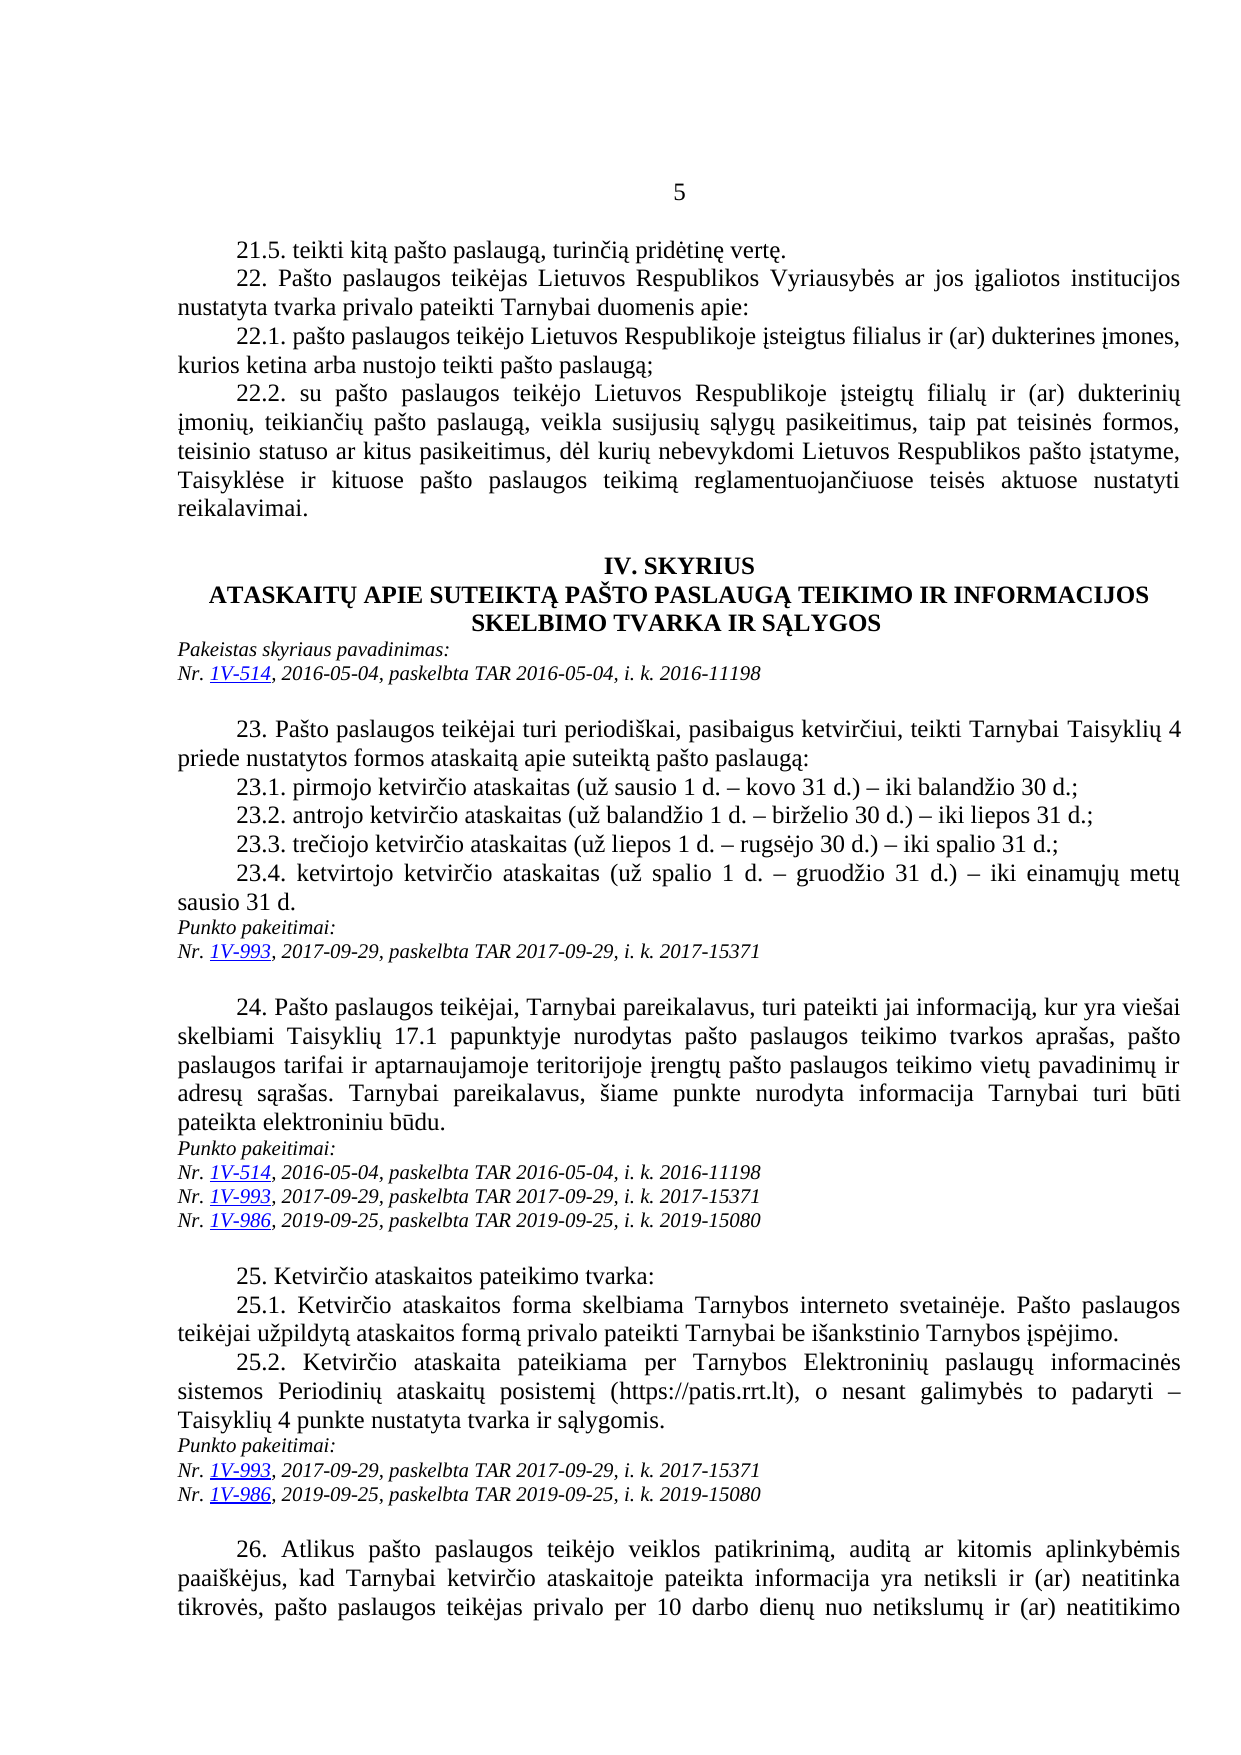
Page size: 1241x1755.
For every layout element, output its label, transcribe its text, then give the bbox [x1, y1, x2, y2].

text 23.1. pirmojo ketvirčio ataskaitas (už sausio 1 d. – kovo 31 d.) – iki balandžio 30 d.; [177, 772, 1181, 800]
text Nr. 1V-993, 2017-09-29, paskelbta TAR 2017-09-29, i. k. 2017-15371 [177, 939, 1181, 963]
text 23. Pašto paslaugos teikėjai turi periodiškai, pasibaigus ketvirčiui, teikti Tarnybai Taisyklių 4 priede nustatytos formos ataskaitą apie suteiktą pašto paslaugą: [177, 714, 1181, 772]
text ATASKAITŲ APIE SUTEIKTĄ PAŠTO PASLAUGĄ TEIKIMO IR INFORMACIJOS SKELBIMO TVARKA IR SĄLYGOS [177, 580, 1181, 637]
text 25. Ketvirčio ataskaitos pateikimo tvarka: [177, 1261, 1181, 1290]
text IV. SKYRIUS [177, 551, 1181, 580]
text 22.2. su pašto paslaugos teikėjo Lietuvos Respublikoje įsteigtų filialų ir (ar) dukterinių įmonių, teikiančių pašto paslaugą, veikla susijusių sąlygų pasikeitimus, taip pat teisinės formos, teisinio statuso ar kitus pasikeitimus, dėl kurių nebevykdomi Lietuvos Respublikos pašto įstatyme, Taisyklėse ir kituose pašto paslaugos teikimą reglamentuojančiuose teisės aktuose nustatyti reikalavimai. [177, 378, 1181, 522]
text Nr. 1V-514, 2016-05-04, paskelbta TAR 2016-05-04, i. k. 2016-11198 [177, 1160, 1181, 1184]
text Nr. 1V-993, 2017-09-29, paskelbta TAR 2017-09-29, i. k. 2017-15371 [177, 1184, 1181, 1208]
text 23.2. antrojo ketvirčio ataskaitas (už balandžio 1 d. – birželio 30 d.) – iki liepos 31 d.; [177, 800, 1181, 829]
text 25.1. Ketvirčio ataskaitos forma skelbiama Tarnybos interneto svetainėje. Pašto paslaugos teikėjai užpildytą ataskaitos formą privalo pateikti Tarnybai be išankstinio Tarnybos įspėjimo. [177, 1290, 1181, 1347]
text Nr. 1V-514, 2016-05-04, paskelbta TAR 2016-05-04, i. k. 2016-11198 [177, 661, 1181, 685]
text Punkto pakeitimai: [177, 1136, 1181, 1160]
text Nr. 1V-986, 2019-09-25, paskelbta TAR 2019-09-25, i. k. 2019-15080 [177, 1482, 1181, 1506]
text Punkto pakeitimai: [177, 915, 1181, 939]
text 21.5. teikti kitą pašto paslaugą, turinčią pridėtinę vertę. [177, 235, 1181, 263]
text Pakeistas skyriaus pavadinimas: [177, 637, 1181, 661]
text Nr. 1V-993, 2017-09-29, paskelbta TAR 2017-09-29, i. k. 2017-15371 [177, 1457, 1181, 1482]
text 24. Pašto paslaugos teikėjai, Tarnybai pareikalavus, turi pateikti jai informaciją, kur yra viešai skelbiami Taisyklių 17.1 papunktyje nurodytas pašto paslaugos teikimo tvarkos aprašas, pašto paslaugos tarifai ir aptarnaujamoje teritorijoje įrengtų pašto paslaugos teikimo vietų pavadinimų ir adresų sąrašas. Tarnybai pareikalavus, šiame punkte nurodyta informacija Tarnybai turi būti pateikta elektroniniu būdu. [177, 992, 1181, 1136]
text 22. Pašto paslaugos teikėjas Lietuvos Respublikos Vyriausybės ar jos įgaliotos institucijos nustatyta tvarka privalo pateikti Tarnybai duomenis apie: [177, 263, 1181, 321]
text 23.3. trečiojo ketvirčio ataskaitas (už liepos 1 d. – rugsėjo 30 d.) – iki spalio 31 d.; [177, 829, 1181, 858]
text 25.2. Ketvirčio ataskaita pateikiama per Tarnybos Elektroninių paslaugų informacinės sistemos Periodinių ataskaitų posistemį (https://patis.rrt.lt), o nesant galimybės to padaryti – Taisyklių 4 punkte nustatyta tvarka ir sąlygomis. [177, 1347, 1181, 1433]
text 22.1. pašto paslaugos teikėjo Lietuvos Respublikoje įsteigtus filialus ir (ar) dukterines įmones, kurios ketina arba nustojo teikti pašto paslaugą; [177, 321, 1181, 378]
text 23.4. ketvirtojo ketvirčio ataskaitas (už spalio 1 d. – gruodžio 31 d.) – iki einamųjų metų sausio 31 d. [177, 858, 1181, 915]
text 26. Atlikus pašto paslaugos teikėjo veiklos patikrinimą, auditą ar kitomis aplinkybėmis paaiškėjus, kad Tarnybai ketvirčio ataskaitoje pateikta informacija yra netiksli ir (ar) neatitinka tikrovės, pašto paslaugos teikėjas privalo per 10 darbo dienų nuo netikslumų ir (ar) neatitikimo [177, 1534, 1181, 1621]
text Punkto pakeitimai: [177, 1433, 1181, 1457]
text Nr. 1V-986, 2019-09-25, paskelbta TAR 2019-09-25, i. k. 2019-15080 [177, 1208, 1181, 1232]
